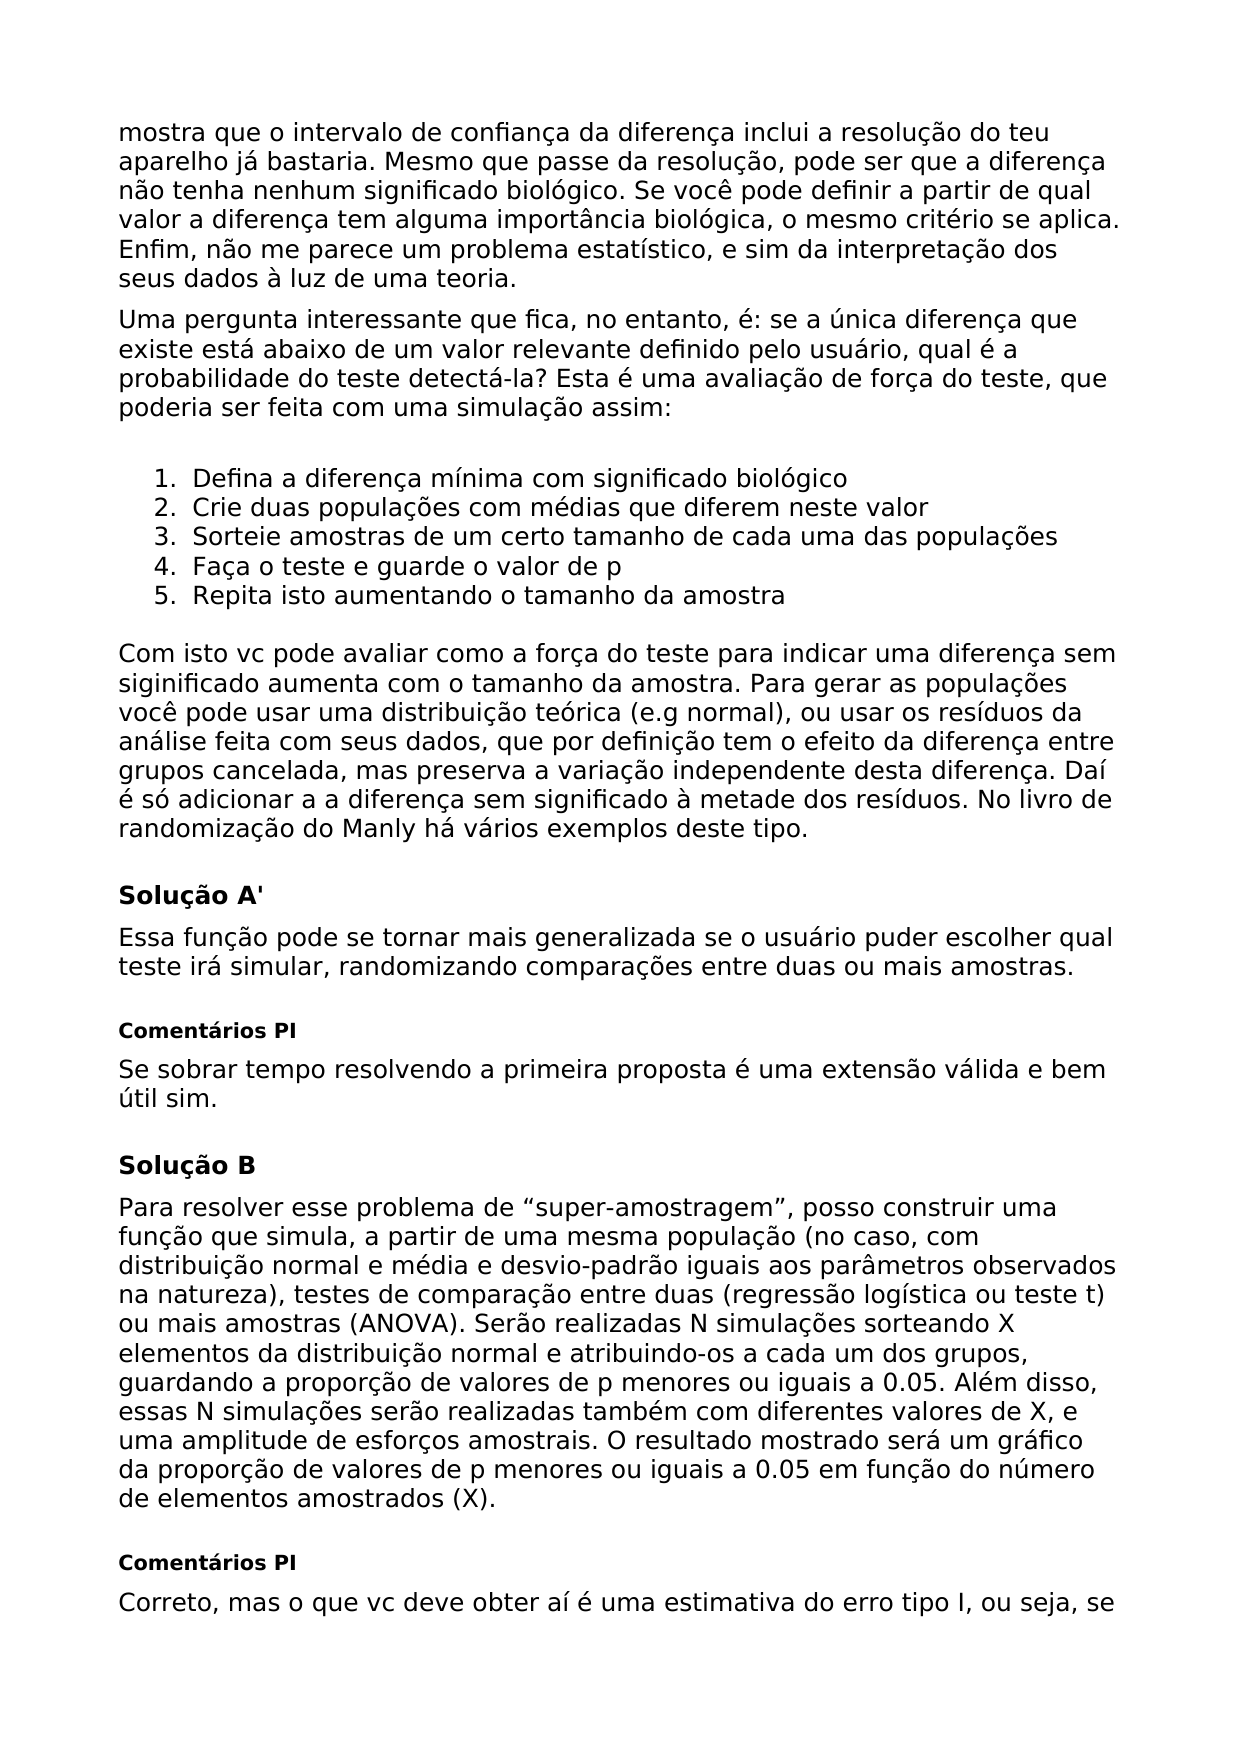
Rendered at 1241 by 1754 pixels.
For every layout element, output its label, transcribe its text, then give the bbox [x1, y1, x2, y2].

subtitle Solução A' [118, 881, 1122, 910]
text Uma pergunta interessante que fica, no entanto, é: se a única diferença que existe está abaixo de um valor relevante definido pelo usuário, qual é a probabilidade do teste detectá-la? Esta é uma avaliação de força do teste, que poderia ser feita com uma simulação assim: [118, 306, 1122, 422]
subtitle Comentários PI [118, 1019, 1122, 1043]
text Com isto vc pode avaliar como a força do teste para indicar uma diferença sem siginificado aumenta com o tamanho da amostra. Para gerar as populações você pode usar uma distribuição teórica (e.g normal), ou usar os resíduos da análise feita com seus dados, que por definição tem o efeito da diferença entre grupos cancelada, mas preserva a variação independente desta diferença. Daí é só adicionar a a diferença sem significado à metade dos resíduos. No livro de randomização do Manly há vários exemplos deste tipo. [118, 639, 1122, 844]
list Sorteie amostras de um certo tamanho de cada uma das populações [177, 523, 1122, 552]
text Correto, mas o que vc deve obter aí é uma estimativa do erro tipo I, ou seja, se [118, 1588, 1122, 1617]
list Faça o teste e guarde o valor de p [177, 552, 1122, 581]
subtitle Solução B [118, 1151, 1122, 1181]
list Repita isto aumentando o tamanho da amostra [177, 581, 1122, 610]
text Se sobrar tempo resolvendo a primeira proposta é uma extensão válida e bem útil sim. [118, 1056, 1122, 1114]
text Para resolver esse problema de “super-amostragem”, posso construir uma função que simula, a partir de uma mesma população (no caso, com distribuição normal e média e desvio-padrão iguais aos parâmetros observados na natureza), testes de comparação entre duas (regressão logística ou teste t) ou mais amostras (ANOVA). Serão realizadas N simulações sorteando X elementos da distribuição normal e atribuindo-os a cada um dos grupos, guardando a proporção de valores de p menores ou iguais a 0.05. Além disso, essas N simulações serão realizadas também com diferentes valores de X, e uma amplitude de esforços amostrais. O resultado mostrado será um gráfico da proporção de valores de p menores ou iguais a 0.05 em função do número de elementos amostrados (X). [118, 1193, 1122, 1514]
subtitle Comentários PI [118, 1551, 1122, 1576]
text mostra que o intervalo de confiança da diferença inclui a resolução do teu aparelho já bastaria. Mesmo que passe da resolução, pode ser que a diferença não tenha nenhum significado biológico. Se você pode definir a partir de qual valor a diferença tem alguma importância biológica, o mesmo critério se aplica. Enfim, não me parece um problema estatístico, e sim da interpretação dos seus dados à luz de uma teoria. [118, 118, 1122, 293]
list Defina a diferença mínima com significado biológico [177, 464, 1122, 493]
list Crie duas populações com médias que diferem neste valor [177, 493, 1122, 523]
text Essa função pode se tornar mais generalizada se o usuário puder escolher qual teste irá simular, randomizando comparações entre duas ou mais amostras. [118, 923, 1122, 981]
